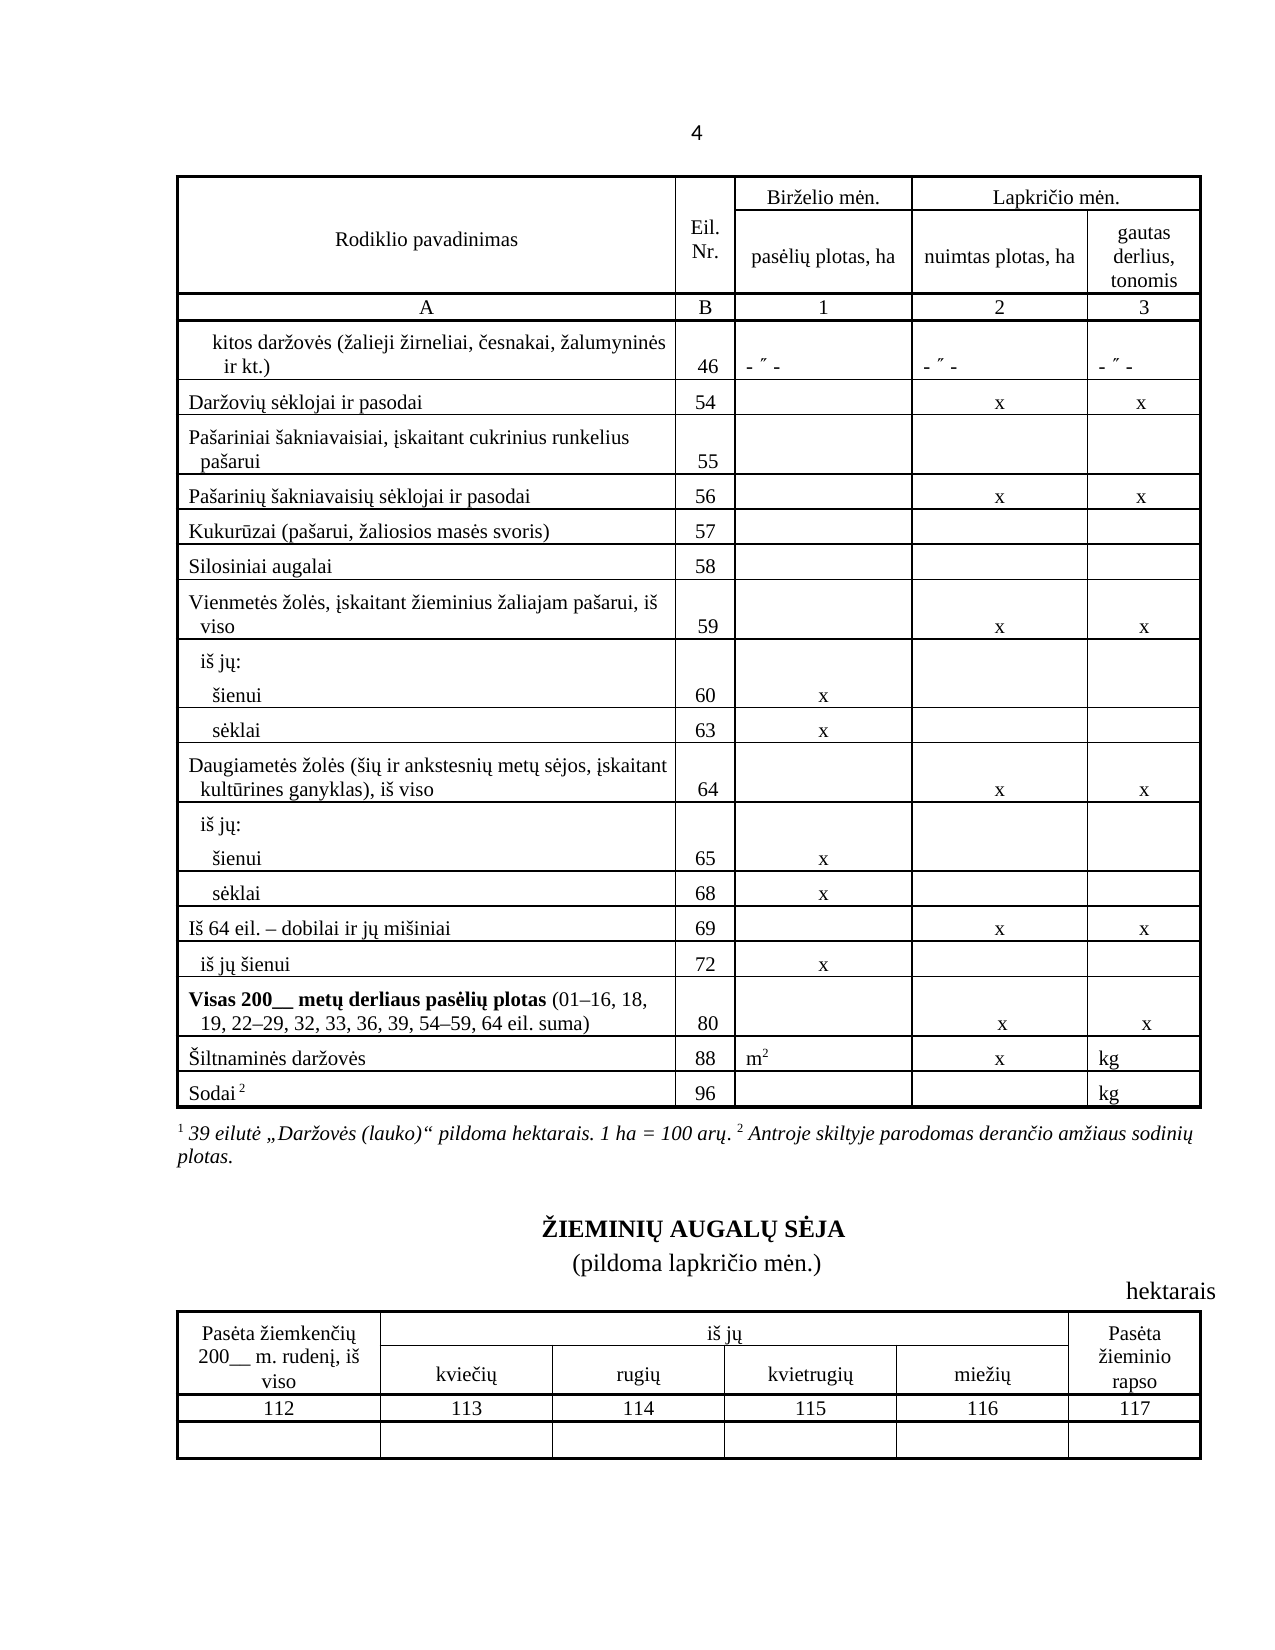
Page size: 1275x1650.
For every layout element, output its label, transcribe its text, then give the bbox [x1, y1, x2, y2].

table_cell x [1088, 475, 1199, 508]
table_cell [913, 510, 1087, 543]
table_cell Kukurūzai (pašarui, žaliosios masės svoris) [179, 510, 675, 543]
table_cell x [736, 708, 911, 742]
table_cell [1088, 708, 1199, 742]
table_cell 80 [676, 977, 734, 1035]
table_cell iš jų: [179, 803, 675, 836]
table_cell x [736, 673, 911, 707]
table_cell x [913, 977, 1087, 1035]
table_cell [913, 872, 1087, 905]
table_cell [913, 1072, 1087, 1105]
table_cell x [913, 907, 1087, 940]
table_header Rodiklio pavadinimas [179, 178, 675, 292]
table_cell 116 [897, 1396, 1068, 1420]
table_cell šienui [179, 836, 675, 870]
table_cell Sodai 2 [179, 1072, 675, 1105]
table_cell [1088, 803, 1199, 836]
table_cell 57 [676, 510, 734, 543]
table_cell A [179, 295, 675, 319]
table_cell 65 [676, 836, 734, 870]
table_cell [913, 545, 1087, 578]
table_cell kviečių [381, 1346, 552, 1393]
table_cell 112 [179, 1396, 380, 1420]
text hektarais [177, 1276, 1216, 1305]
table_cell x [1088, 977, 1199, 1035]
table_cell [913, 708, 1087, 742]
table_cell -  - [913, 322, 1087, 378]
table_cell 68 [676, 872, 734, 905]
table_cell [736, 907, 911, 940]
table_cell m2 [736, 1037, 911, 1070]
table_cell Pašariniai šakniavaisiai, įskaitant cukrinius runkelius pašarui [179, 415, 675, 473]
table_cell [736, 510, 911, 543]
table_cell kitos daržovės (žalieji žirneliai, česnakai, žalumyninės ir kt.) [179, 322, 675, 378]
table_cell [913, 640, 1087, 673]
table_cell kvietrugių [725, 1346, 896, 1393]
table_cell nuimtas plotas, ha [913, 211, 1087, 292]
table_cell [179, 1423, 380, 1457]
text (pildoma lapkričio mėn.) [177, 1248, 1216, 1276]
text 1 39 eilutė „Daržovės (lauko)“ pildoma hektarais. 1 ha = 100 arų. 2 Antroje skiltyje parodomas derančio amžiaus sodinių plotas. [177, 1120, 1216, 1168]
table_cell 2 [913, 295, 1087, 319]
table_cell [736, 803, 911, 836]
table_cell miežių [897, 1346, 1068, 1393]
table_cell x [736, 872, 911, 905]
table_cell sėklai [179, 872, 675, 905]
table_cell [1088, 942, 1199, 976]
table_cell [913, 673, 1087, 707]
table_cell [676, 803, 734, 836]
table_cell Vienmetės žolės, įskaitant žieminius žaliajam pašarui, iš viso [179, 580, 675, 638]
table_cell [736, 977, 911, 1035]
table_cell iš jų šienui [179, 942, 675, 976]
table_cell Pašarinių šakniavaisių sėklojai ir pasodai [179, 475, 675, 508]
table_cell pasėlių plotas, ha [736, 211, 911, 292]
table_cell šienui [179, 673, 675, 707]
table_cell 117 [1069, 1396, 1199, 1420]
table_cell 60 [676, 673, 734, 707]
table_cell Visas 200__ metų derliaus pasėlių plotas (01–16, 18, 19, 22–29, 32, 33, 36, 39, 54–59, 64 eil. suma) [179, 977, 675, 1035]
table_cell 1 [736, 295, 911, 319]
table_cell [736, 1072, 911, 1105]
table_cell Daržovių sėklojai ir pasodai [179, 380, 675, 414]
table_cell 115 [725, 1396, 896, 1420]
table_cell kg [1088, 1037, 1199, 1070]
table_cell [553, 1423, 724, 1457]
table_cell 59 [676, 580, 734, 638]
table_cell [1088, 640, 1199, 673]
table_cell kg [1088, 1072, 1199, 1105]
table_cell 58 [676, 545, 734, 578]
table_cell -  - [1088, 322, 1199, 378]
table_cell 69 [676, 907, 734, 940]
table_cell [736, 475, 911, 508]
table_cell [1088, 545, 1199, 578]
table_cell 63 [676, 708, 734, 742]
table_cell [913, 803, 1087, 836]
table_cell rugių [553, 1346, 724, 1393]
table_cell [676, 640, 734, 673]
table_cell x [1088, 380, 1199, 414]
table_cell [736, 415, 911, 473]
table_cell [1088, 415, 1199, 473]
table_cell [1088, 836, 1199, 870]
table_cell 3 [1088, 295, 1199, 319]
table_cell 96 [676, 1072, 734, 1105]
table_cell [913, 942, 1087, 976]
table_header Pasėta žiemkenčių 200__ m. rudenį, iš viso [179, 1313, 380, 1393]
table_cell [736, 640, 911, 673]
table_header Birželio mėn. [736, 178, 911, 209]
table_cell x [1088, 743, 1199, 801]
table_cell 72 [676, 942, 734, 976]
table_cell Šiltnaminės daržovės [179, 1037, 675, 1070]
table_header Lapkričio mėn. [913, 178, 1199, 209]
table_header Pasėta žieminio rapso [1069, 1313, 1199, 1393]
table_cell x [1088, 580, 1199, 638]
table_cell x [913, 1037, 1087, 1070]
table_cell -  - [736, 322, 911, 378]
table_cell Daugiametės žolės (šių ir ankstesnių metų sėjos, įskaitant kultūrines ganyklas), iš viso [179, 743, 675, 801]
table_cell 56 [676, 475, 734, 508]
table_cell Iš 64 eil. – dobilai ir jų mišiniai [179, 907, 675, 940]
table_cell 46 [676, 322, 734, 378]
table_cell [725, 1423, 896, 1457]
table_cell gautas derlius, tonomis [1088, 211, 1199, 292]
table_cell [1069, 1423, 1199, 1457]
table_cell [1088, 872, 1199, 905]
table_cell [381, 1423, 552, 1457]
table_cell 64 [676, 743, 734, 801]
table_cell iš jų: [179, 640, 675, 673]
table_cell x [913, 580, 1087, 638]
table_cell 54 [676, 380, 734, 414]
table_header iš jų [381, 1313, 1068, 1344]
table_cell x [736, 942, 911, 976]
table_header Eil. Nr. [676, 178, 734, 292]
table_cell 88 [676, 1037, 734, 1070]
table_cell [736, 545, 911, 578]
table_cell 113 [381, 1396, 552, 1420]
table_cell [1088, 673, 1199, 707]
table_cell x [913, 743, 1087, 801]
table_cell Silosiniai augalai [179, 545, 675, 578]
table_cell 114 [553, 1396, 724, 1420]
table_cell x [913, 380, 1087, 414]
table_cell [913, 836, 1087, 870]
table_cell [897, 1423, 1068, 1457]
table_cell x [913, 475, 1087, 508]
table_cell [913, 415, 1087, 473]
table_cell [736, 380, 911, 414]
text Žieminių augalų sėja [177, 1214, 1216, 1243]
table_cell x [736, 836, 911, 870]
table_cell 55 [676, 415, 734, 473]
table_cell x [1088, 907, 1199, 940]
table_cell [736, 580, 911, 638]
table_cell [1088, 510, 1199, 543]
table_cell B [676, 295, 734, 319]
table_cell [736, 743, 911, 801]
table_cell sėklai [179, 708, 675, 742]
